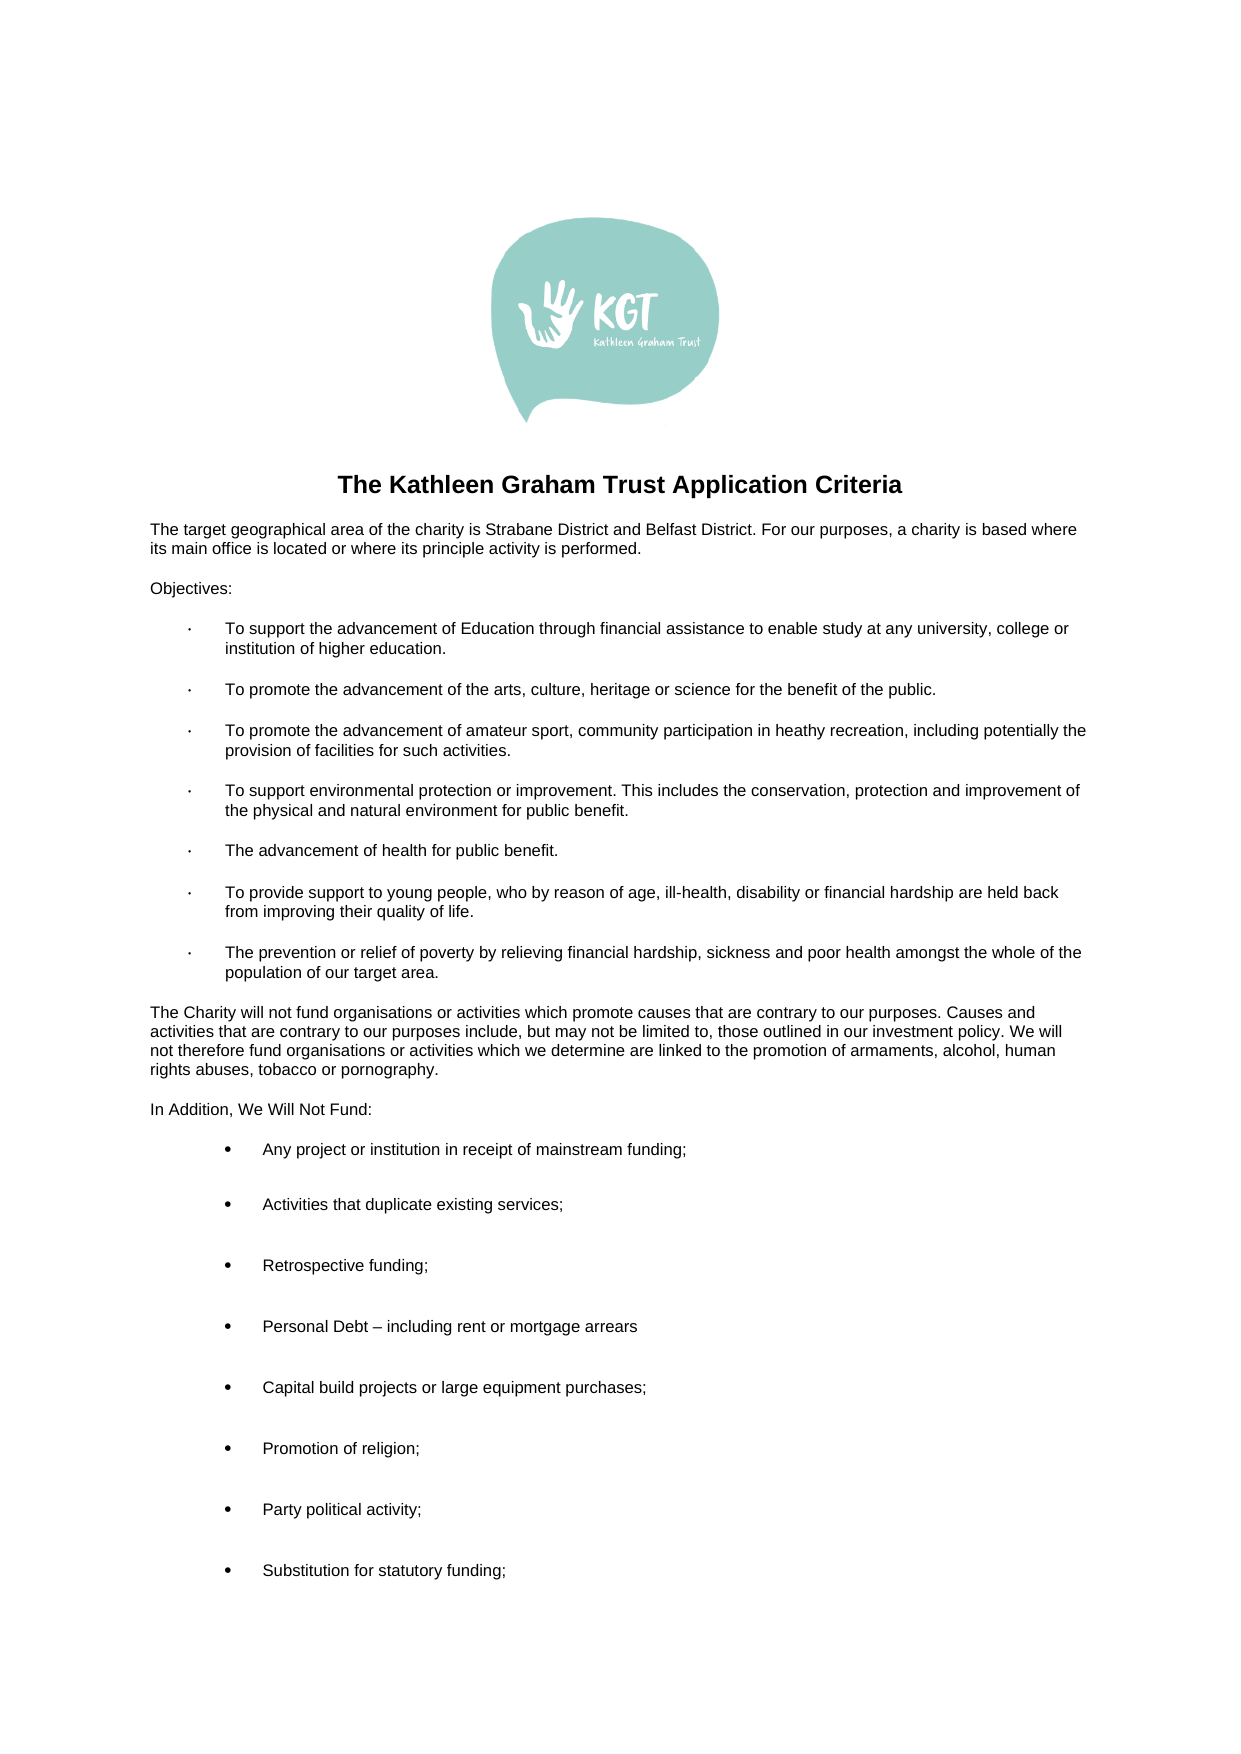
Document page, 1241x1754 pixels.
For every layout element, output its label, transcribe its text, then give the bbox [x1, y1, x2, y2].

list To support the advancement of Education through financial assistance to enable study at any university, college or institution of higher education. [187, 619, 1090, 658]
list Any project or institution in receipt of mainstream funding; [225, 1140, 1090, 1159]
list The advancement of health for public benefit. [187, 841, 1090, 861]
text Objectives: [150, 579, 1090, 598]
list Retrospective funding; [225, 1256, 1090, 1275]
list Party political activity; [225, 1499, 1090, 1519]
list To promote the advancement of amateur sport, community participation in heathy recreation, including potentially the provision of facilities for such activities. [187, 720, 1090, 759]
list The prevention or relief of poverty by relieving financial hardship, sickness and poor health amongst the whole of the population of our target area. [187, 942, 1090, 982]
text In Addition, We Will Not Fund: [150, 1100, 1090, 1119]
list Promotion of religion; [225, 1438, 1090, 1458]
text The Charity will not fund organisations or activities which promote causes that are contrary to our purposes. Causes and activities that are contrary to our purposes include, but may not be limited to, those outlined in our investment policy. We will not therefore fund organisations or activities which we determine are linked to the promotion of armaments, alcohol, human rights abuses, tobacco or pornography. [150, 1002, 1090, 1079]
list To promote the advancement of the arts, culture, heritage or science for the benefit of the public. [187, 679, 1090, 699]
list Activities that duplicate existing services; [225, 1195, 1090, 1214]
list Capital build projects or large equipment purchases; [225, 1377, 1090, 1397]
list To support environmental protection or improvement. This includes the conservation, protection and improvement of the physical and natural environment for public benefit. [187, 780, 1090, 820]
list To provide support to young people, who by reason of age, ill-health, disability or financial hardship are held back from improving their quality of life. [187, 882, 1090, 921]
text The target geographical area of the charity is Strabane District and Belfast District. For our purposes, a charity is based where its main office is located or where its principle activity is performed. [150, 519, 1090, 558]
text The Kathleen Graham Trust Application Criteria [150, 470, 1090, 499]
list Substitution for statutory funding; [225, 1560, 1090, 1579]
list Personal Debt – including rent or mortgage arrears [225, 1317, 1090, 1336]
